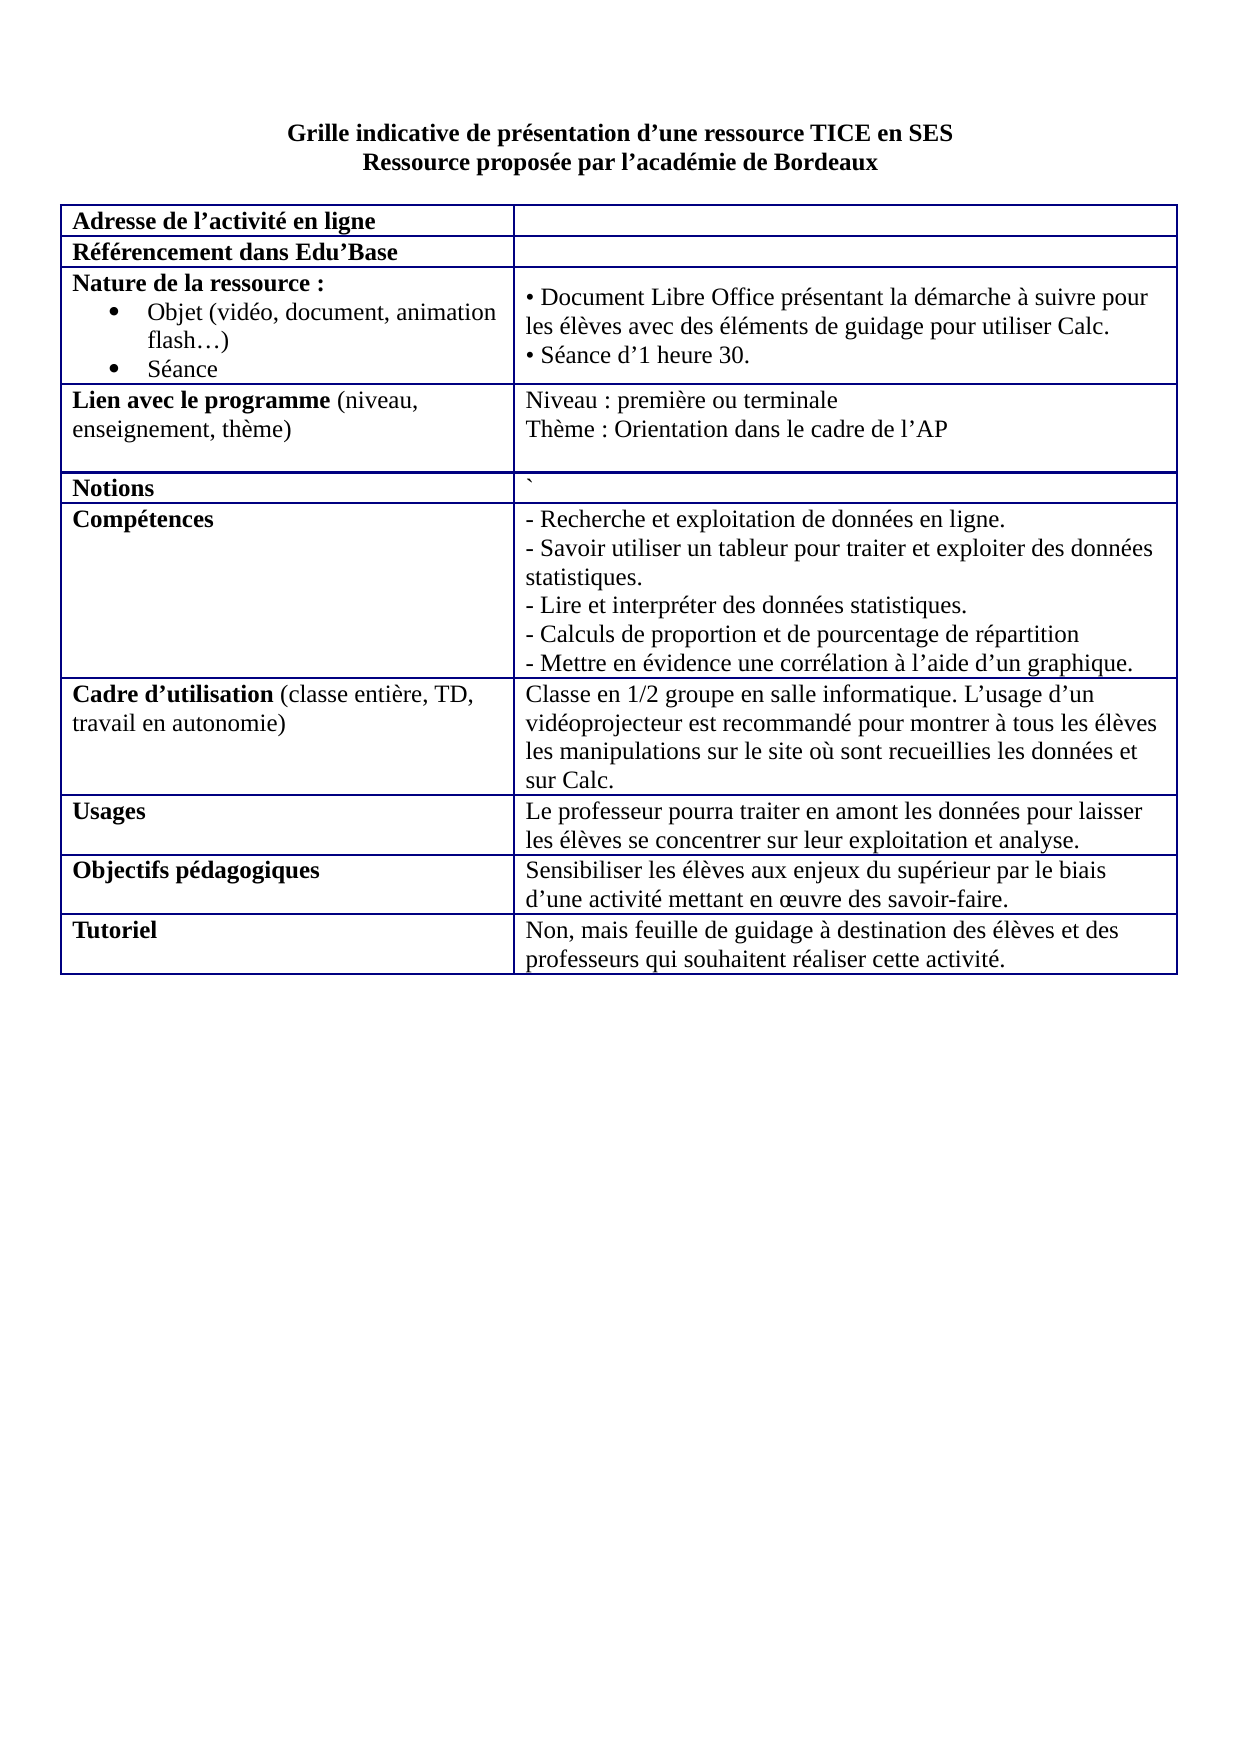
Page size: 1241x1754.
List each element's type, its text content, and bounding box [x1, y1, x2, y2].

table_cell Objectifs pédagogiques [62, 856, 513, 913]
table_cell Usages [62, 796, 513, 853]
table_cell Cadre d’utilisation (classe entière, TD, travail en autonomie) [62, 679, 513, 794]
table_cell Notions [62, 474, 513, 502]
table_cell Classe en 1/2 groupe en salle informatique. L’usage d’un vidéoprojecteur est recommandé pour montrer à tous les élèves les manipulations sur le site où sont recueillies les données et sur Calc. [515, 679, 1176, 794]
table_cell • Document Libre Office présentant la démarche à suivre pour les élèves avec des éléments de guidage pour utiliser Calc. • Séance d’1 heure 30. [515, 268, 1176, 383]
table_cell - Recherche et exploitation de données en ligne. - Savoir utiliser un tableur pour traiter et exploiter des données statistiques. - Lire et interpréter des données statistiques. - Calculs de proportion et de pourcentage de répartition - Mettre en évidence une corrélation à l’aide d’un graphique. [515, 504, 1176, 677]
table_cell Référencement dans Edu’Base [62, 237, 513, 266]
table_cell Sensibiliser les élèves aux enjeux du supérieur par le biais d’une activité mettant en œuvre des savoir-faire. [515, 856, 1176, 913]
table_cell Compétences [62, 504, 513, 677]
table_cell [515, 237, 1176, 266]
table_cell Lien avec le programme (niveau, enseignement, thème) [62, 385, 513, 471]
table_cell Nature de la ressource : Objet (vidéo, document, animation flash…) Séance [62, 268, 513, 383]
text Grille indicative de présentation d’une ressource TICE en SES [118, 118, 1122, 147]
table_cell Non, mais feuille de guidage à destination des élèves et des professeurs qui souhaitent réaliser cette activité. [515, 915, 1176, 973]
table_cell Niveau : première ou terminale Thème : Orientation dans le cadre de l’AP [515, 385, 1176, 471]
table_cell ` [515, 474, 1176, 502]
table_header [515, 206, 1176, 235]
table_cell Le professeur pourra traiter en amont les données pour laisser les élèves se concentrer sur leur exploitation et analyse. [515, 796, 1176, 853]
text Ressource proposée par l’académie de Bordeaux [118, 147, 1122, 176]
table_cell Tutoriel [62, 915, 513, 973]
table_header Adresse de l’activité en ligne [62, 206, 513, 235]
